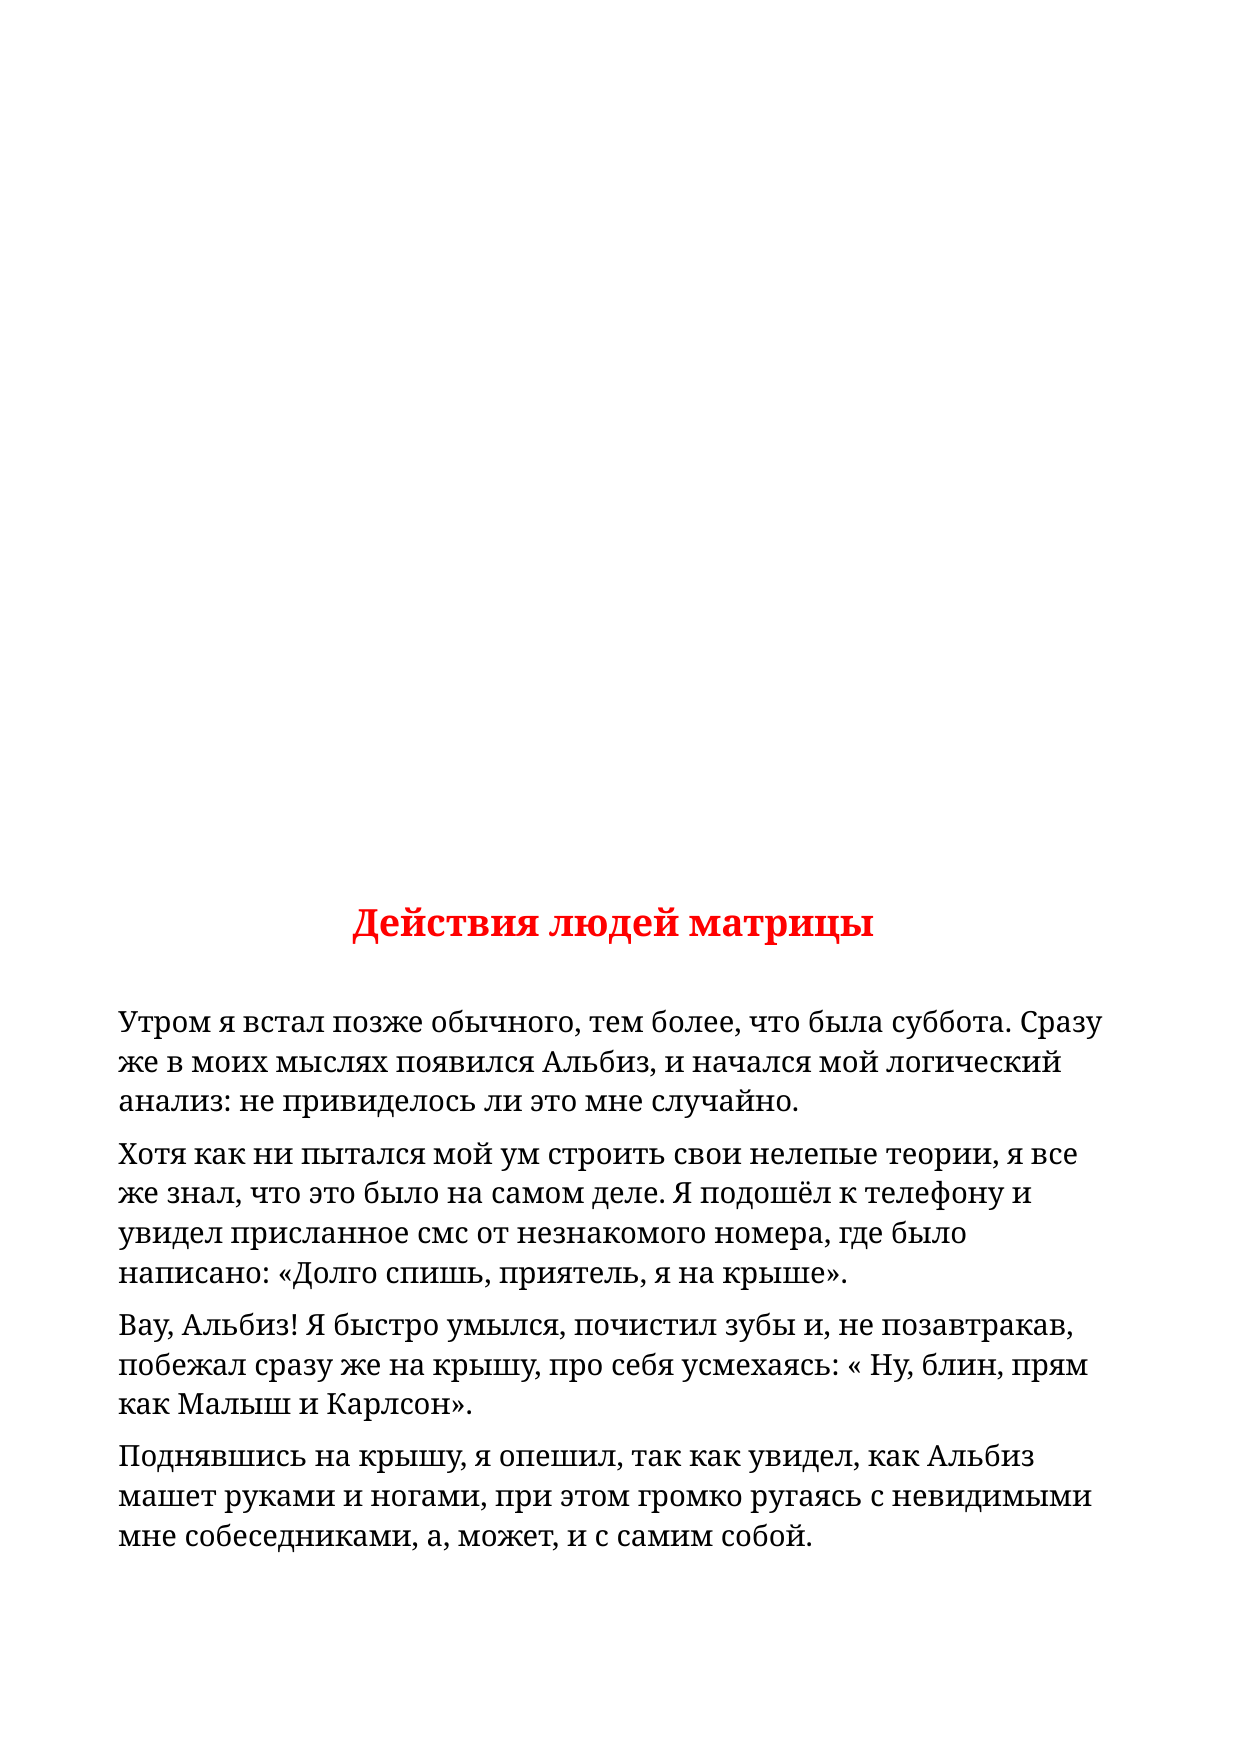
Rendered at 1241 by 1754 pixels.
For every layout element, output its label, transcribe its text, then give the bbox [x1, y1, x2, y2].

text Поднявшись на крышу, я опешил, так как увидел, как Альбиз машет руками и ногами, при этом громко ругаясь с невидимыми мне собеседниками, а, может, и с самим собой. [118, 1436, 1122, 1555]
text Хотя как ни пытался мой ум строить свои нелепые теории, я все же знал, что это было на самом деле. Я подошёл к телефону и увидел присланное смс от незнакомого номера, где было написано: «Долго спишь, приятель, я на крыше». [118, 1133, 1122, 1292]
text Действия людей матрицы [118, 897, 1122, 948]
text Вау, Альбиз! Я быстро умылся, почистил зубы и, не позавтракав, побежал сразу же на крышу, про себя усмехаясь: « Ну, блин, прям как Малыш и Карлсон». [118, 1304, 1122, 1423]
text Утром я встал позже обычного, тем более, что была суббота. Сразу же в моих мыслях появился Альбиз, и начался мой логический анализ: не привиделось ли это мне случайно. [118, 1001, 1122, 1120]
